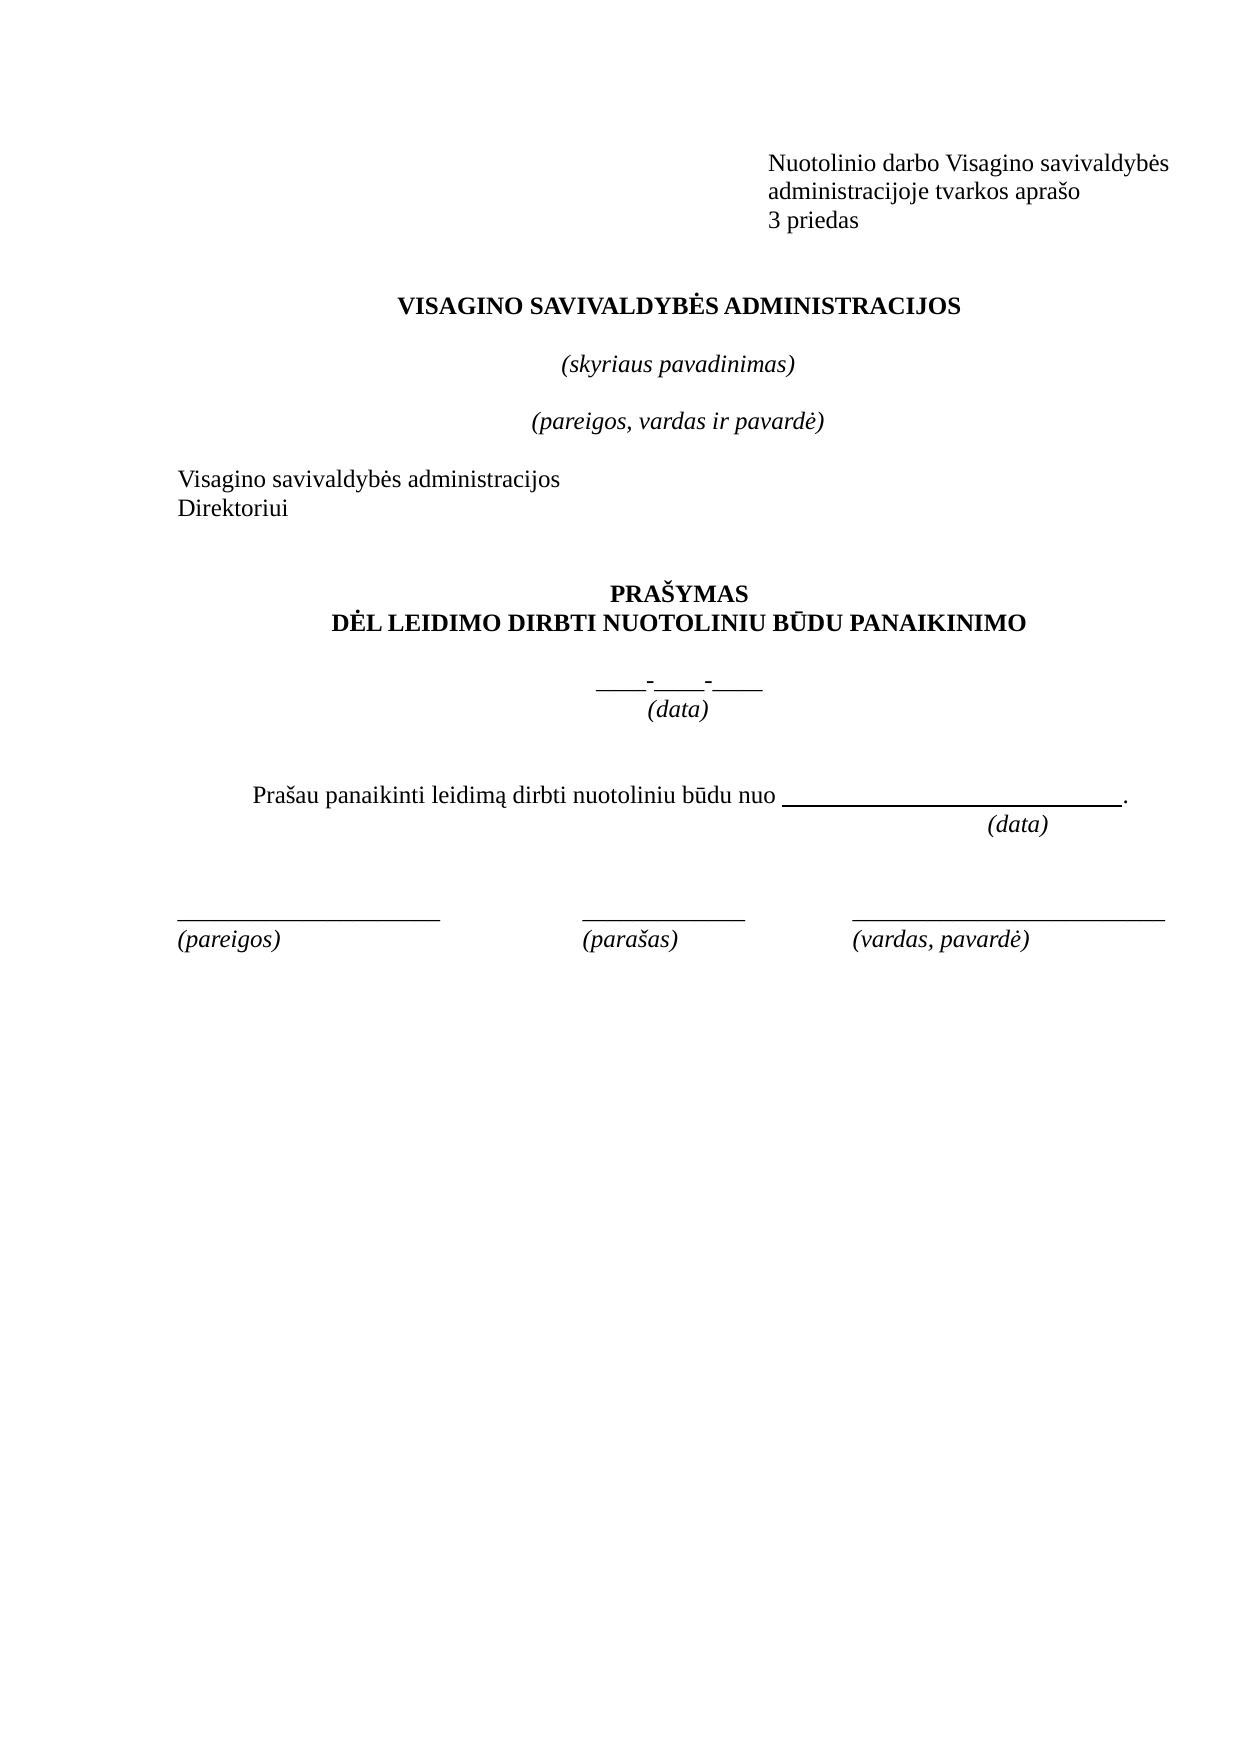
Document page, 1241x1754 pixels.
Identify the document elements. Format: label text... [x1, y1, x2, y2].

text _____________________ _____________ _________________________ [177, 895, 1181, 924]
text (pareigos, vardas ir pavardė) [177, 406, 1181, 435]
text DĖL LEIDIMO DIRBTI NUOTOLINIU BŪDU PANAIKINIMO [177, 608, 1181, 636]
text Nuotolinio darbo Visagino savivaldybės [177, 148, 1181, 176]
text (pareigos) (parašas) (vardas, pavardė) [177, 924, 1181, 953]
text 3 priedas [177, 205, 1181, 234]
text administracijoje tvarkos aprašo [177, 176, 1181, 205]
text (data) [852, 809, 1181, 838]
text Direktoriui [177, 493, 1181, 521]
text (data) [177, 694, 1181, 723]
text ____-____-____ [177, 665, 1181, 694]
text (skyriaus pavadinimas) [177, 349, 1181, 378]
text PRAŠYMAS [177, 579, 1181, 608]
text Visagino savivaldybės administracijos [177, 464, 1181, 493]
text VISAGINO SAVIVALDYBĖS ADMINISTRACIJOS [177, 291, 1181, 320]
text Prašau panaikinti leidimą dirbti nuotoliniu būdu nuo . [177, 780, 1181, 809]
